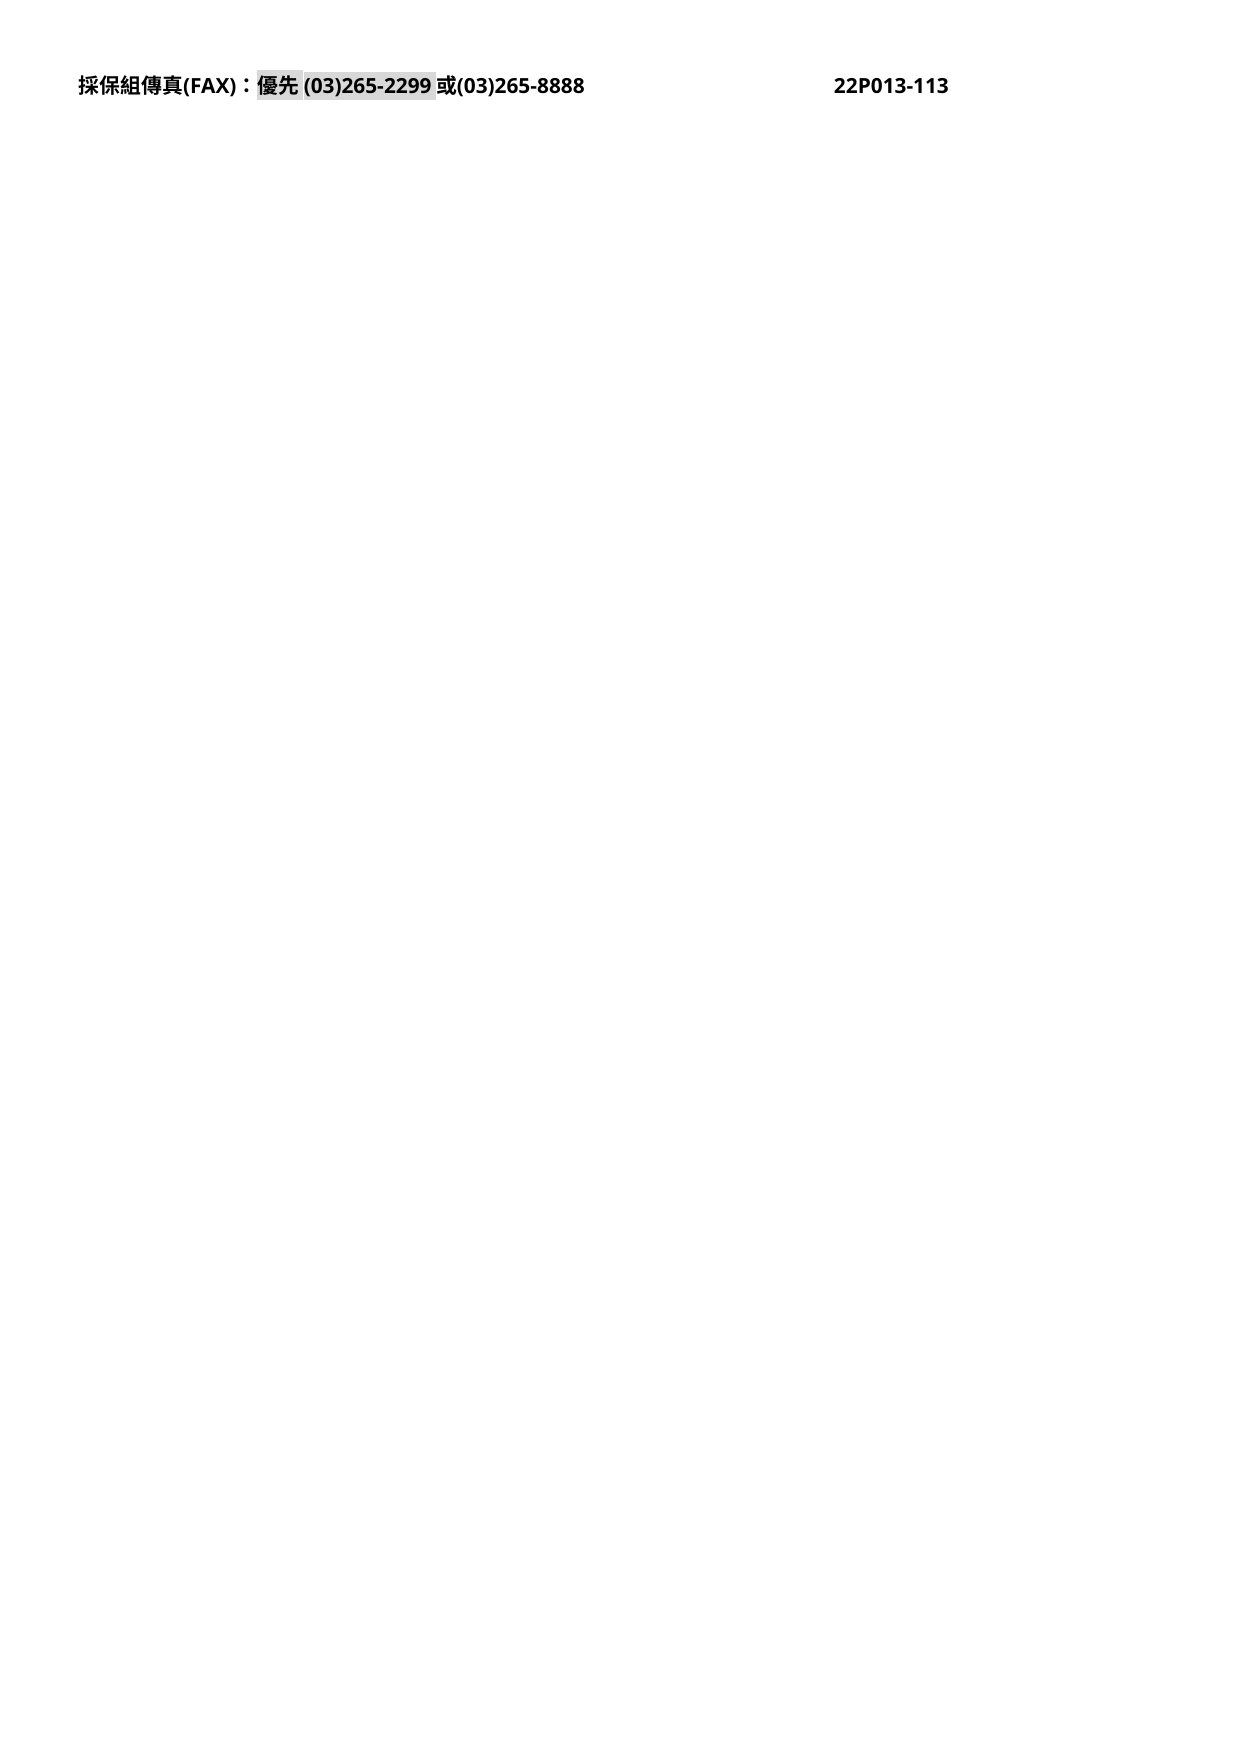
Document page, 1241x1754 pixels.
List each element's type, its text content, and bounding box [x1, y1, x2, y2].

text 採保組傳真(FAX)：優先 (03)265-2299或(03)265-8888 22P013-113 [79, 66, 1177, 104]
